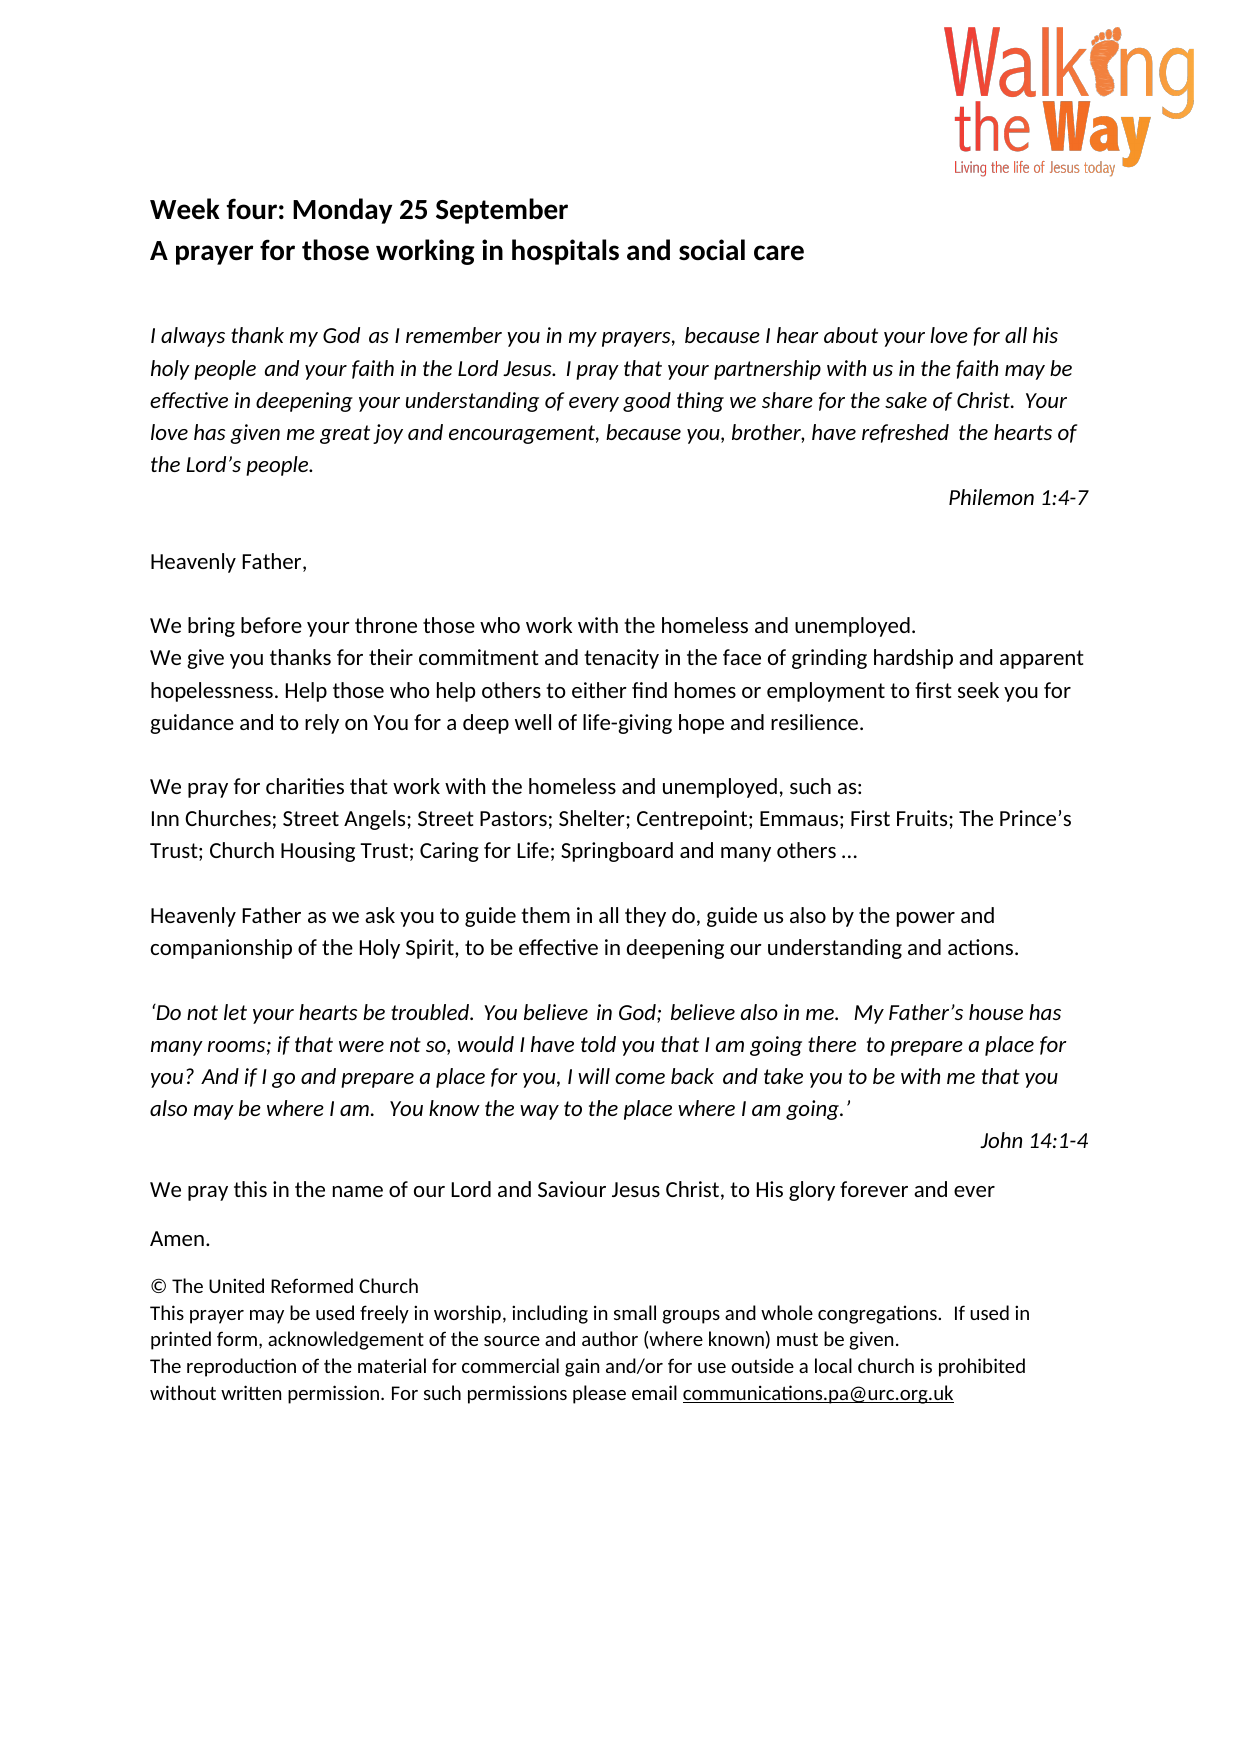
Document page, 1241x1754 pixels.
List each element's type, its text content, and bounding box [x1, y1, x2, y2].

text A prayer for those working in hospitals and social care [150, 232, 1090, 267]
text I always thank my God as I remember you in my prayers, because I hear about your love for all his holy people and your faith in the Lord Jesus. I pray that your partnership with us in the faith may be effective in deepening your understanding of every good thing we share for the sake of Christ. Your love has given me great joy and encouragement, because you, brother, have refreshed the hearts of the Lord’s people. [150, 322, 1090, 478]
text Week four: Monday 25 September [150, 3, 1233, 248]
text John 14:1-4 [150, 1126, 1090, 1154]
text We give you thanks for their commitment and tenacity in the face of grinding hardship and apparent hopelessness. Help those who help others to either find homes or employment to first seek you for guidance and to rely on You for a deep well of life-giving hope and resilience. [150, 643, 1090, 736]
text The reproduction of the material for commercial gain and/or for use outside a local church is prohibited without written permission. For such permissions please email communications.pa@urc.org.uk [150, 1353, 1090, 1406]
text We bring before your throne those who work with the homeless and unemployed. [150, 611, 1090, 639]
text Inn Churches; Street Angels; Street Pastors; Shelter; Centrepoint; Emmaus; First Fruits; The Prince’s Trust; Church Housing Trust; Caring for Life; Springboard and many others … [150, 804, 1090, 865]
text Philemon 1:4-7 [150, 483, 1090, 511]
text Heavenly Father, [150, 547, 1090, 575]
text ‘Do not let your hearts be troubled. You believe in God; believe also in me. My Father’s house has many rooms; if that were not so, would I have told you that I am going there to prepare a place for you? And if I go and prepare a place for you, I will come back and take you to be with me that you also may be where I am. You know the way to the place where I am going.’ [150, 998, 1090, 1122]
text © The United Reformed Church [150, 1273, 1090, 1298]
text Amen. [150, 1224, 1090, 1252]
text Heavenly Father as we ask you to guide them in all they do, guide us also by the power and companionship of the Holy Spirit, to be effective in deepening our understanding and actions. [150, 901, 1090, 961]
text We pray this in the name of our Lord and Saviour Jesus Christ, to His glory forever and ever [150, 1175, 1090, 1203]
text We pray for charities that work with the homeless and unemployed, such as: [150, 772, 1090, 800]
text This prayer may be used freely in worship, including in small groups and whole congregations. If used in printed form, acknowledgement of the source and author (where known) must be given. [150, 1300, 1090, 1352]
